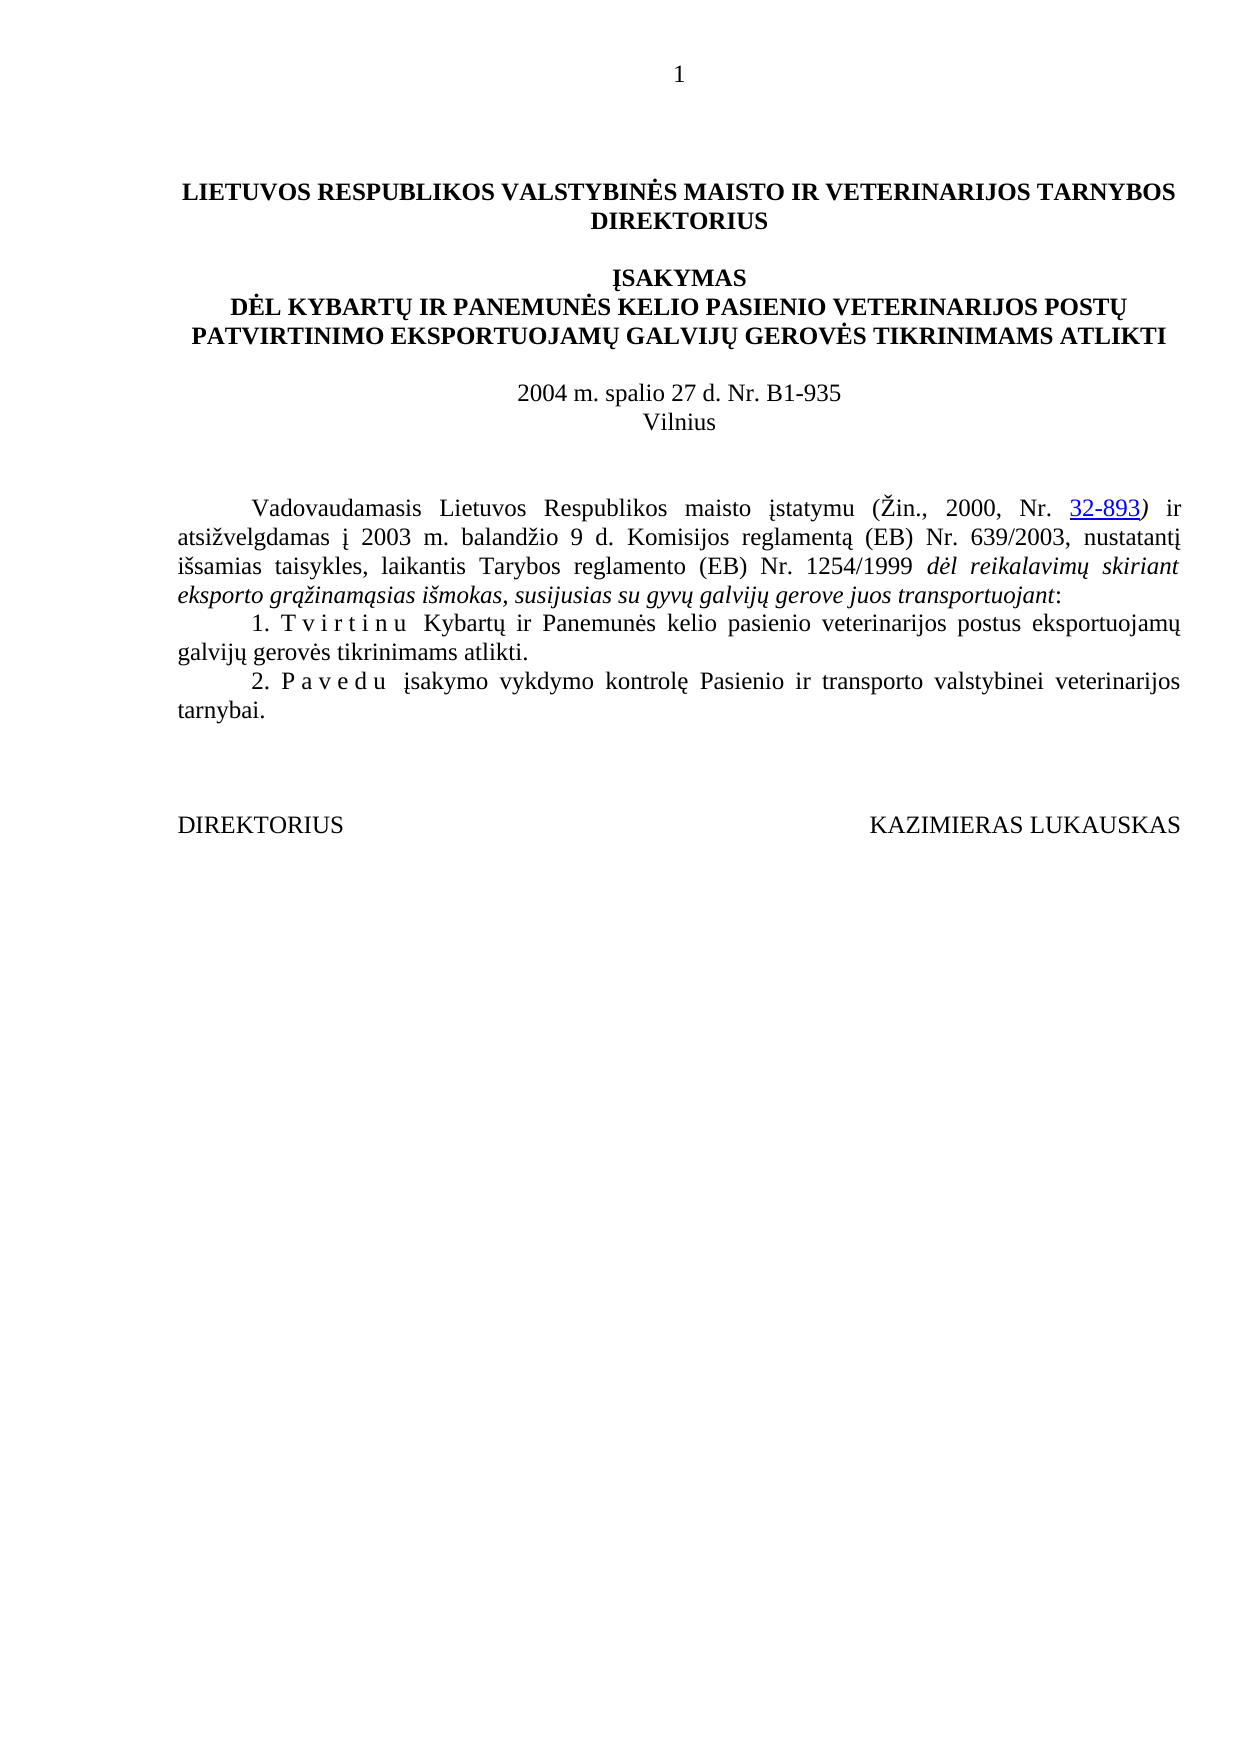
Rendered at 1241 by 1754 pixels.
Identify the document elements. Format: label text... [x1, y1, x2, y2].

text LIETUVOS RESPUBLIKOS VALSTYBINĖS MAISTO IR VETERINARIJOS TARNYBOS DIREKTORIUS [177, 177, 1181, 235]
text ĮSAKYMAS [177, 263, 1181, 292]
text DĖL KYBARTŲ IR PANEMUNĖS KELIO PASIENIO VETERINARIJOS POSTŲ PATVIRTINIMO EKSPORTUOJAMŲ GALVIJŲ GEROVĖS TIKRINIMAMS ATLIKTI [177, 292, 1181, 350]
text Vadovaudamasis Lietuvos Respublikos maisto įstatymu (Žin., 2000, Nr. 32-893) ir atsižvelgdamas į 2003 m. balandžio 9 d. Komisijos reglamentą (EB) Nr. 639/2003, nustatantį išsamias taisykles, laikantis Tarybos reglamento (EB) Nr. 1254/1999 dėl reikalavimų skiriant eksporto grąžinamąsias išmokas, susijusias su gyvų galvijų gerove juos transportuojant: [177, 493, 1181, 608]
text Vilnius [177, 407, 1181, 436]
text 2004 m. spalio 27 d. Nr. B1-935 [177, 378, 1181, 407]
text 1. Tvirtinu Kybartų ir Panemunės kelio pasienio veterinarijos postus eksportuojamų galvijų gerovės tikrinimams atlikti. [177, 608, 1181, 666]
text DIREKTORIUS KAZIMIERAS LUKAUSKAS [177, 810, 1181, 838]
text 2. Pavedu įsakymo vykdymo kontrolę Pasienio ir transporto valstybinei veterinarijos tarnybai. [177, 666, 1181, 723]
